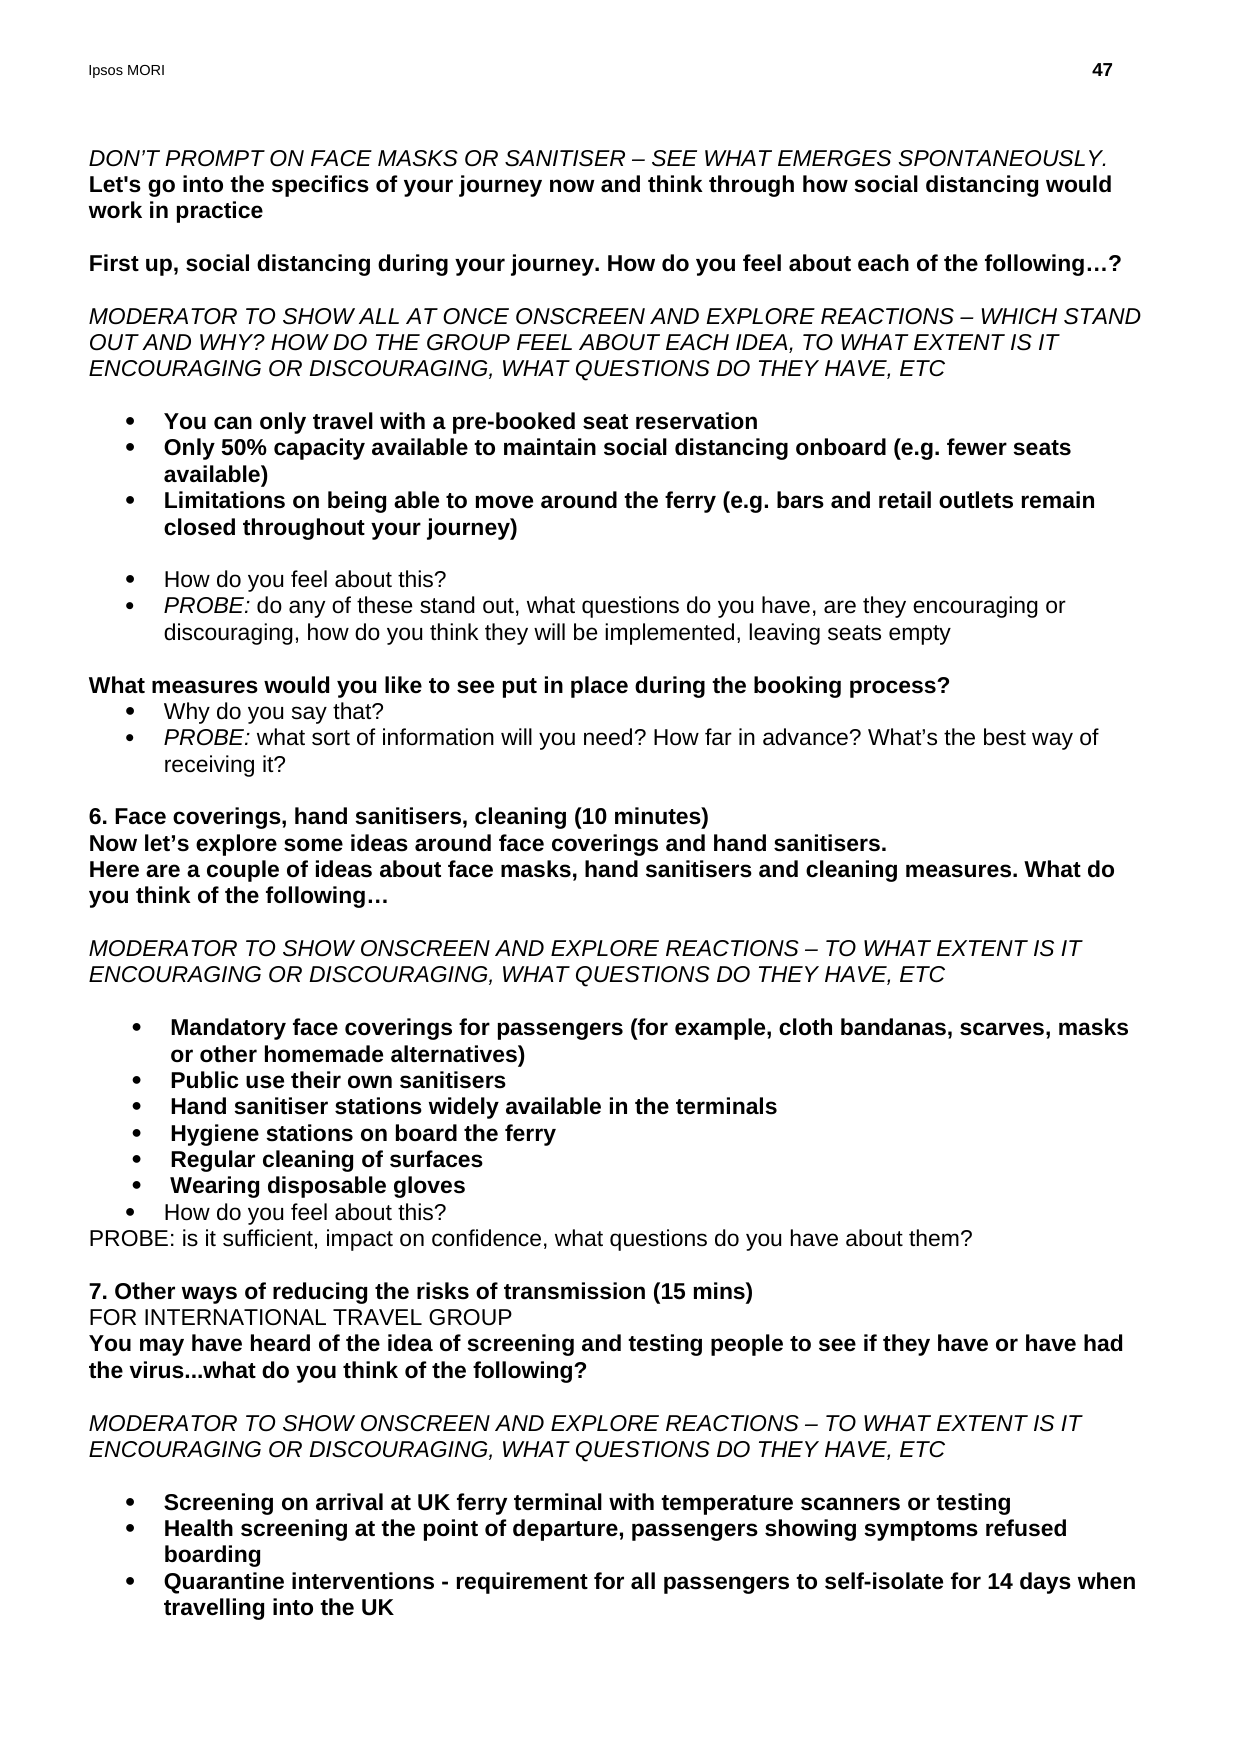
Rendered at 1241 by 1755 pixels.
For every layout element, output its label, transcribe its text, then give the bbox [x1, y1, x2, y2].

list You can only travel with a pre-booked seat reservation [126, 408, 1152, 434]
list Mandatory face coverings for passengers (for example, cloth bandanas, scarves, masks or other homemade alternatives) [133, 1014, 1152, 1067]
text Now let’s explore some ideas around face coverings and hand sanitisers. [89, 830, 1152, 856]
text 7. Other ways of reducing the risks of transmission (15 mins) [89, 1278, 1152, 1304]
list Why do you say that? [126, 698, 1152, 724]
text Let's go into the specifics of your journey now and think through how social distancing would work in practice [89, 171, 1152, 223]
text 6. Face coverings, hand sanitisers, cleaning (10 minutes) [89, 803, 1152, 830]
list Health screening at the point of departure, passengers showing symptoms refused boarding [126, 1515, 1152, 1568]
list Quarantine interventions - requirement for all passengers to self-isolate for 14 days when travelling into the UK [126, 1568, 1152, 1620]
list Screening on arrival at UK ferry terminal with temperature scanners or testing [126, 1488, 1152, 1515]
list Limitations on being able to move around the ferry (e.g. bars and retail outlets remain closed throughout your journey) [126, 487, 1152, 540]
list Regular cleaning of surfaces [133, 1146, 1152, 1172]
list How do you feel about this? [126, 1199, 1152, 1225]
list PROBE: what sort of information will you need? How far in advance? What’s the best way of receiving it? [126, 724, 1152, 777]
text DON’T PROMPT ON FACE MASKS OR SANITISER – SEE WHAT EMERGES SPONTANEOUSLY. [89, 144, 1152, 171]
text PROBE: is it sufficient, impact on confidence, what questions do you have about them? [89, 1225, 1152, 1251]
list Hygiene stations on board the ferry [133, 1119, 1152, 1146]
list Hand sanitiser stations widely available in the terminals [133, 1093, 1152, 1119]
text Here are a couple of ideas about face masks, hand sanitisers and cleaning measures. What do you think of the following… [89, 856, 1152, 909]
text MODERATOR TO SHOW ALL AT ONCE ONSCREEN AND EXPLORE REACTIONS – WHICH STAND OUT AND WHY? HOW DO THE GROUP FEEL ABOUT EACH IDEA, TO WHAT EXTENT IS IT ENCOURAGING OR DISCOURAGING, WHAT QUESTIONS DO THEY HAVE, ETC [89, 303, 1152, 382]
list How do you feel about this? [126, 566, 1152, 592]
text FOR INTERNATIONAL TRAVEL GROUP [89, 1304, 1152, 1330]
text MODERATOR TO SHOW ONSCREEN AND EXPLORE REACTIONS – TO WHAT EXTENT IS IT ENCOURAGING OR DISCOURAGING, WHAT QUESTIONS DO THEY HAVE, ETC [89, 935, 1152, 988]
list Public use their own sanitisers [133, 1067, 1152, 1093]
list PROBE: do any of these stand out, what questions do you have, are they encouraging or discouraging, how do you think they will be implemented, leaving seats empty [126, 592, 1152, 645]
text First up, social distancing during your journey. How do you feel about each of the following…? [89, 250, 1152, 276]
text You may have heard of the idea of screening and testing people to see if they have or have had the virus...what do you think of the following? [89, 1330, 1152, 1383]
text MODERATOR TO SHOW ONSCREEN AND EXPLORE REACTIONS – TO WHAT EXTENT IS IT ENCOURAGING OR DISCOURAGING, WHAT QUESTIONS DO THEY HAVE, ETC [89, 1409, 1152, 1462]
list Only 50% capacity available to maintain social distancing onboard (e.g. fewer seats available) [126, 434, 1152, 487]
text What measures would you like to see put in place during the booking process? [89, 672, 1152, 698]
list Wearing disposable gloves [133, 1172, 1152, 1199]
